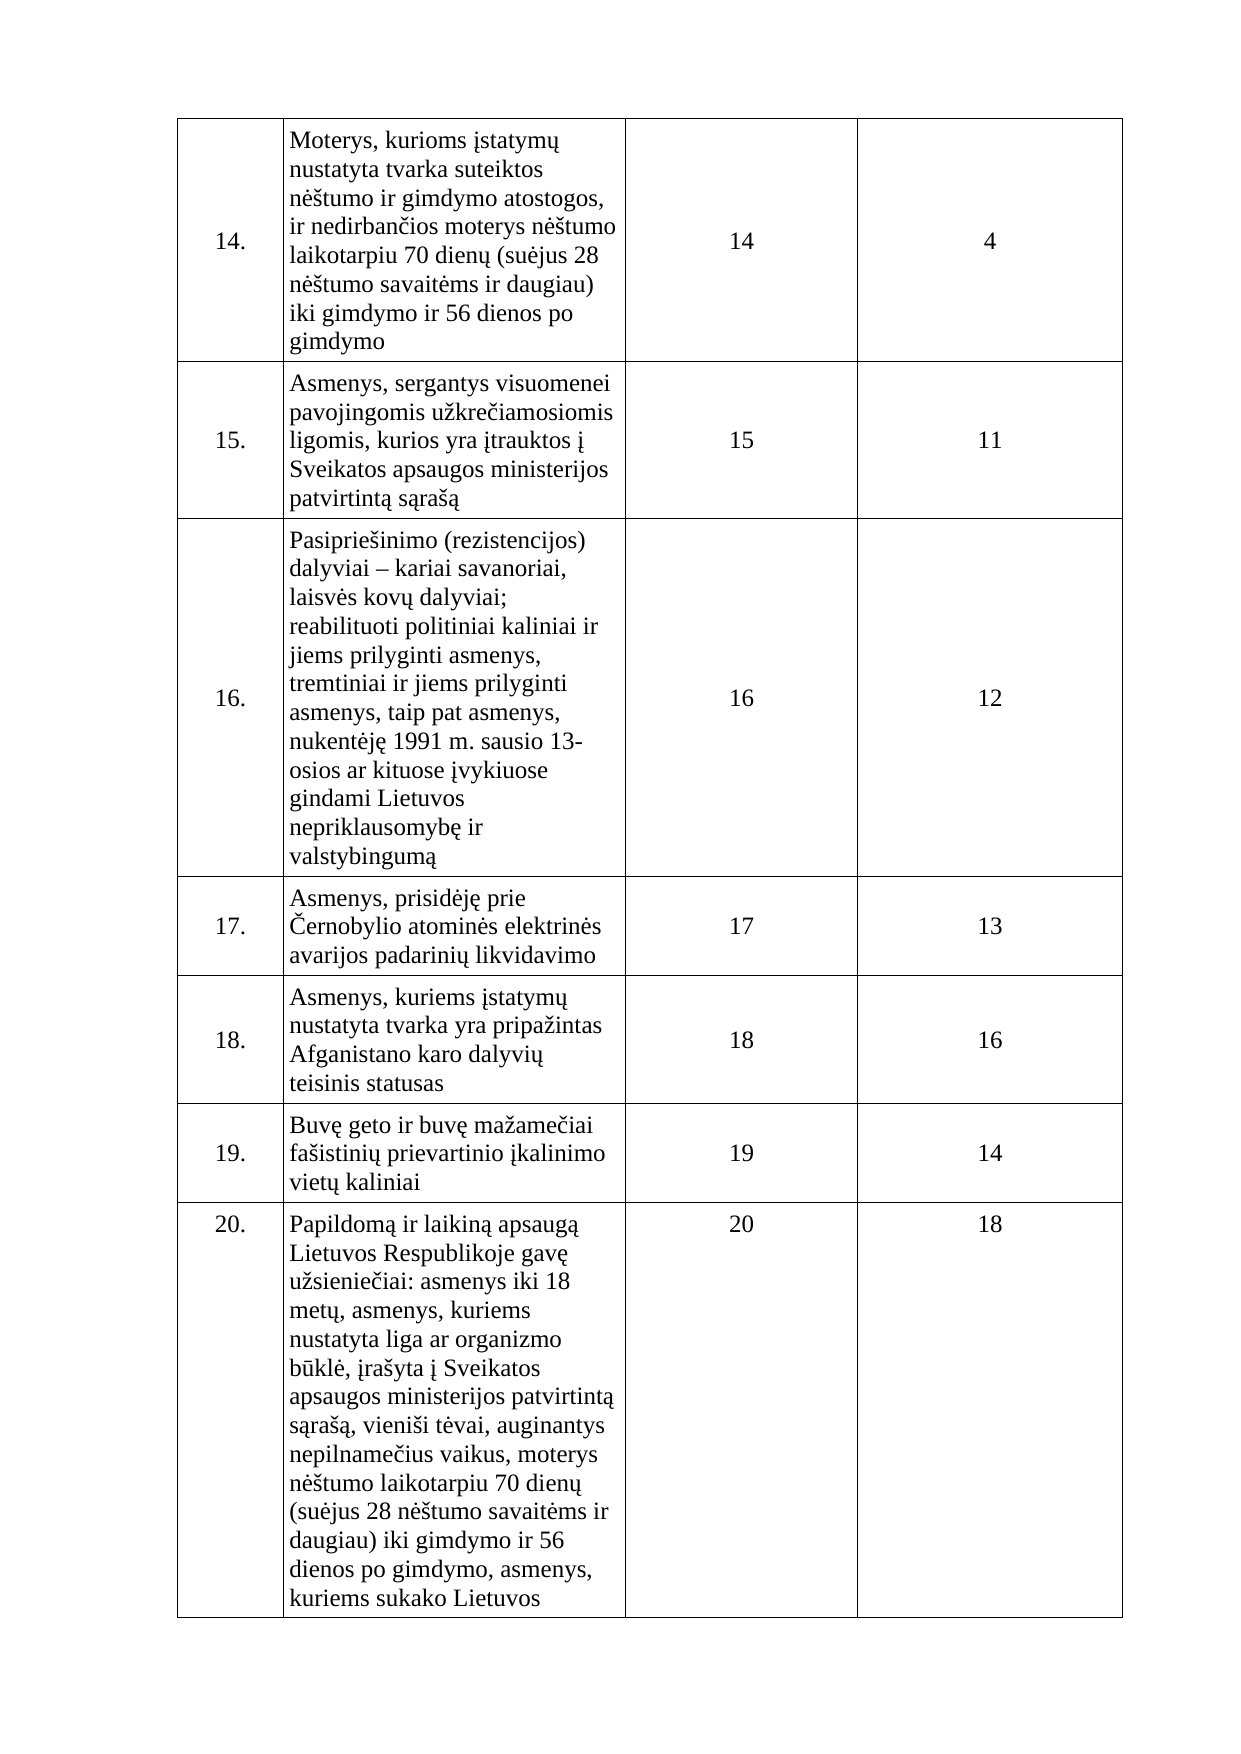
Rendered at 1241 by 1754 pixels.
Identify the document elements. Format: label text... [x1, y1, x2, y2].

table_cell 11 [858, 362, 1122, 518]
table_cell 13 [858, 877, 1122, 975]
table_cell 14 [858, 1104, 1122, 1202]
table_cell 16. [178, 519, 283, 876]
table_cell 18. [178, 976, 283, 1103]
table_cell 16 [626, 519, 857, 876]
table_cell 12 [858, 519, 1122, 876]
table_cell 17. [178, 877, 283, 975]
table_cell 16 [858, 976, 1122, 1103]
table_cell 17 [626, 877, 857, 975]
table_cell 14 [626, 119, 857, 361]
table_cell 18 [626, 976, 857, 1103]
table_cell Moterys, kurioms įstatymų nustatyta tvarka suteiktos nėštumo ir gimdymo atostogos, ir nedirbančios moterys nėštumo laikotarpiu 70 dienų (suėjus 28 nėštumo savaitėms ir daugiau) iki gimdymo ir 56 dienos po gimdymo [284, 119, 625, 361]
table_cell Asmenys, sergantys visuomenei pavojingomis užkrečiamosiomis ligomis, kurios yra įtrauktos į Sveikatos apsaugos ministerijos patvirtintą sąrašą [284, 362, 625, 518]
table_cell 18 [858, 1203, 1122, 1617]
table_cell 15 [626, 362, 857, 518]
table_cell 19. [178, 1104, 283, 1202]
table_cell Asmenys, prisidėję prie Černobylio atominės elektrinės avarijos padarinių likvidavimo [284, 877, 625, 975]
table_cell 4 [858, 119, 1122, 361]
table_cell Buvę geto ir buvę mažamečiai fašistinių prievartinio įkalinimo vietų kaliniai [284, 1104, 625, 1202]
table_cell 15. [178, 362, 283, 518]
table_cell 14. [178, 119, 283, 361]
table_cell Asmenys, kuriems įstatymų nustatyta tvarka yra pripažintas Afganistano karo dalyvių teisinis statusas [284, 976, 625, 1103]
table_cell Papildomą ir laikiną apsaugą Lietuvos Respublikoje gavę užsieniečiai: asmenys iki 18 metų, asmenys, kuriems nustatyta liga ar organizmo būklė, įrašyta į Sveikatos apsaugos ministerijos patvirtintą sąrašą, vieniši tėvai, auginantys nepilnamečius vaikus, moterys nėštumo laikotarpiu 70 dienų (suėjus 28 nėštumo savaitėms ir daugiau) iki gimdymo ir 56 dienos po gimdymo, asmenys, kuriems sukako Lietuvos [284, 1203, 625, 1617]
table_cell Pasipriešinimo (rezistencijos) dalyviai – kariai savanoriai, laisvės kovų dalyviai; reabilituoti politiniai kaliniai ir jiems prilyginti asmenys, tremtiniai ir jiems prilyginti asmenys, taip pat asmenys, nukentėję 1991 m. sausio 13-osios ar kituose įvykiuose gindami Lietuvos nepriklausomybę ir valstybingumą [284, 519, 625, 876]
table_cell 20. [178, 1203, 283, 1617]
table_cell 19 [626, 1104, 857, 1202]
table_cell 20 [626, 1203, 857, 1617]
